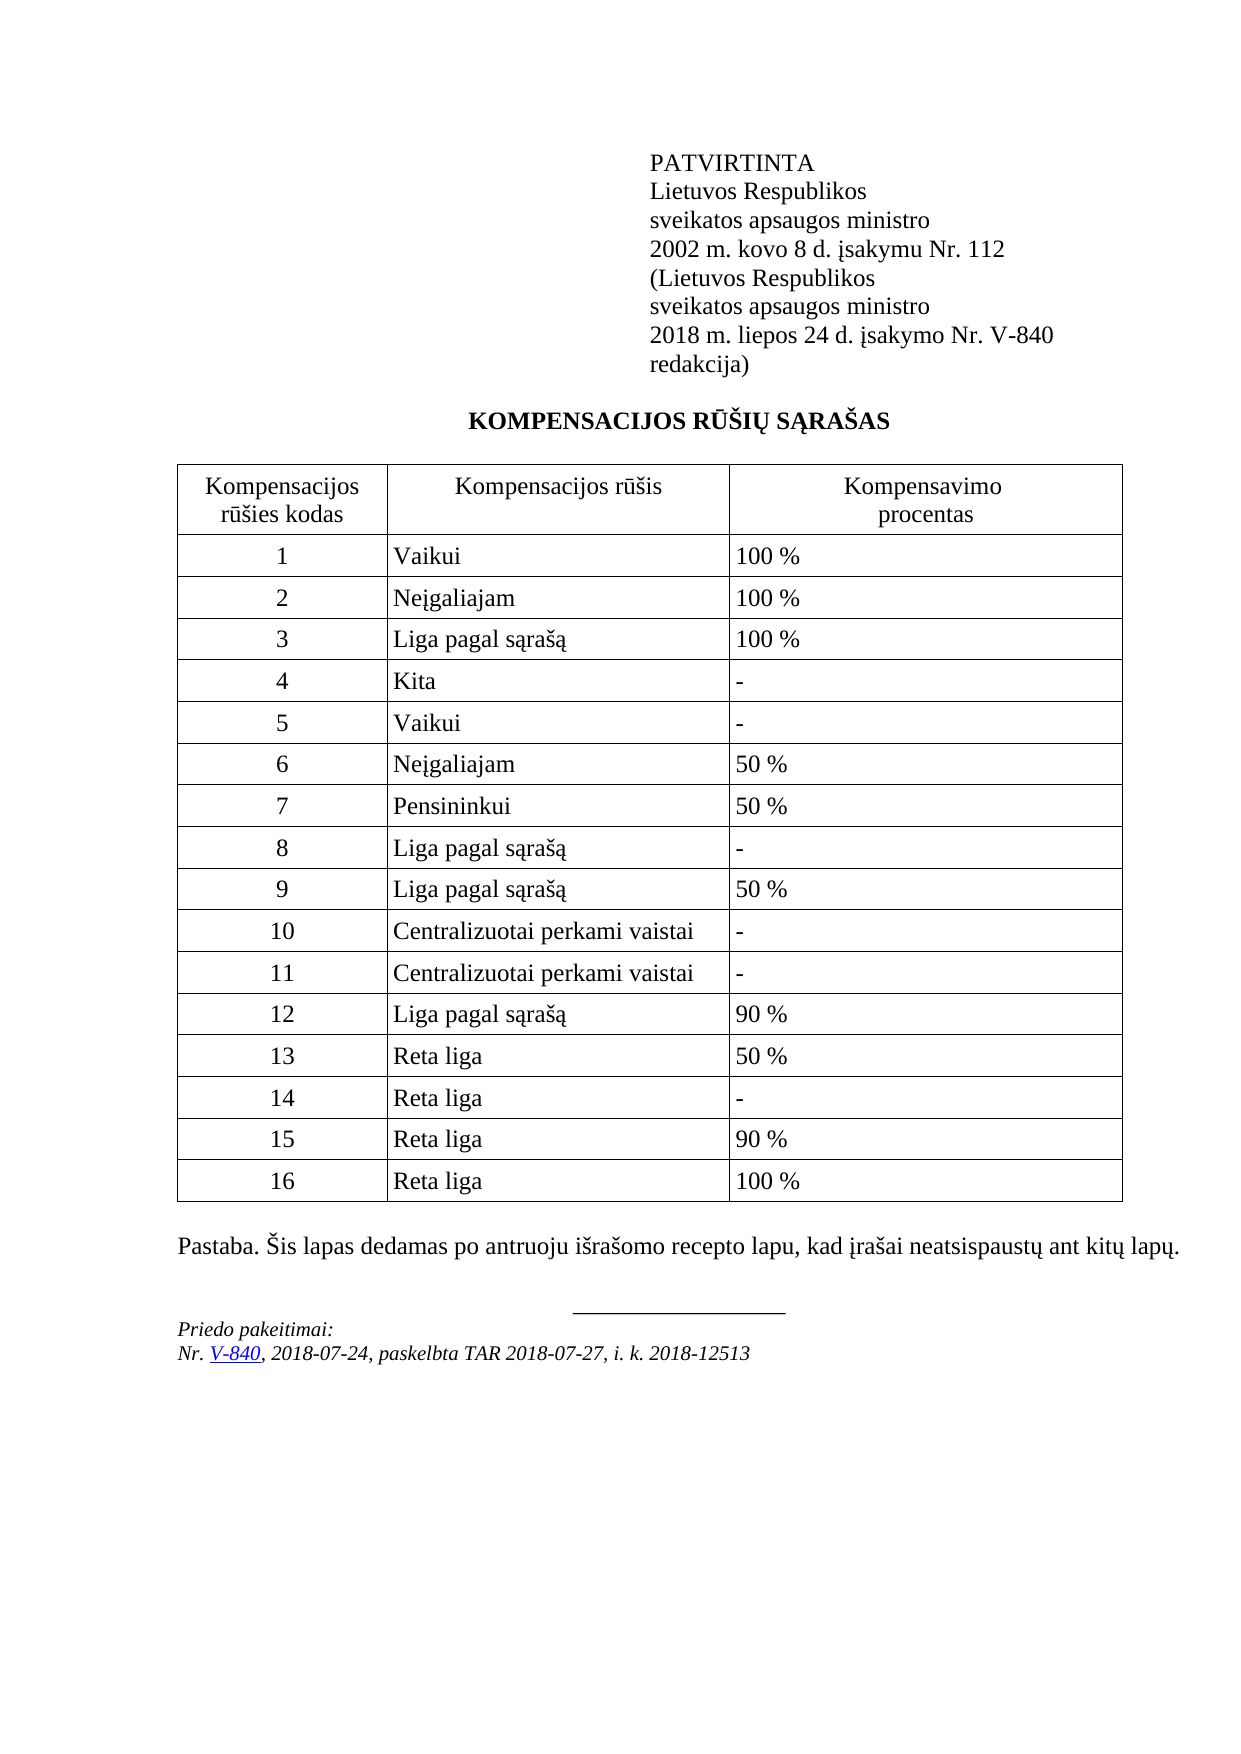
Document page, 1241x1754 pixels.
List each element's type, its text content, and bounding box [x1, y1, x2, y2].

table_cell 50 % [730, 869, 1122, 909]
table_cell 100 % [730, 535, 1122, 576]
table_cell Pensininkui [388, 785, 729, 826]
table_cell - [730, 910, 1122, 951]
table_header Kompensacijos rūšies kodas [178, 465, 387, 534]
table_cell 9 [178, 869, 387, 909]
table_cell - [730, 952, 1122, 993]
text sveikatos apsaugos ministro [649, 291, 1181, 320]
table_cell 14 [178, 1077, 387, 1118]
table_cell 2 [178, 577, 387, 618]
table_cell Liga pagal sąrašą [388, 869, 729, 909]
table_header Kompensacijos rūšis [388, 465, 729, 534]
table_cell 100 % [730, 1160, 1122, 1201]
table_cell - [730, 827, 1122, 868]
table_cell 50 % [730, 1035, 1122, 1076]
table_cell 90 % [730, 1119, 1122, 1159]
table_cell - [730, 702, 1122, 743]
table_cell 10 [178, 910, 387, 951]
table_cell Vaikui [388, 535, 729, 576]
table_cell Centralizuotai perkami vaistai [388, 910, 729, 951]
table_cell 8 [178, 827, 387, 868]
table_cell 90 % [730, 994, 1122, 1034]
text Lietuvos Respublikos [649, 176, 1181, 205]
table_cell Reta liga [388, 1035, 729, 1076]
table_cell 50 % [730, 744, 1122, 784]
table_cell 12 [178, 994, 387, 1034]
table_cell Reta liga [388, 1119, 729, 1159]
table_cell 11 [178, 952, 387, 993]
text (Lietuvos Respublikos [649, 263, 1181, 291]
table_cell Centralizuotai perkami vaistai [388, 952, 729, 993]
text PATVIRTINTA [649, 148, 1181, 176]
text Priedo pakeitimai: [177, 1317, 1181, 1341]
text _________________ [177, 1288, 1181, 1317]
table_cell Reta liga [388, 1077, 729, 1118]
text Nr. V-840, 2018-07-24, paskelbta TAR 2018-07-27, i. k. 2018-12513 [177, 1341, 1181, 1365]
text 2002 m. kovo 8 d. įsakymu Nr. 112 [649, 234, 1181, 263]
table_cell - [730, 1077, 1122, 1118]
table_cell 7 [178, 785, 387, 826]
table_cell Liga pagal sąrašą [388, 619, 729, 659]
table_cell Vaikui [388, 702, 729, 743]
table_cell 16 [178, 1160, 387, 1201]
table_cell 1 [178, 535, 387, 576]
table_cell 4 [178, 660, 387, 701]
text KOMPENSACIJOS RŪŠIŲ SĄRAŠAS [177, 406, 1181, 435]
table_header Kompensavimo procentas [730, 465, 1122, 534]
table_cell Reta liga [388, 1160, 729, 1201]
table_cell Kita [388, 660, 729, 701]
table_cell Neįgaliajam [388, 744, 729, 784]
table_cell Neįgaliajam [388, 577, 729, 618]
table_cell 50 % [730, 785, 1122, 826]
table_cell 100 % [730, 619, 1122, 659]
table_cell 13 [178, 1035, 387, 1076]
text sveikatos apsaugos ministro [649, 205, 1181, 234]
table_cell 100 % [730, 577, 1122, 618]
table_cell 6 [178, 744, 387, 784]
text redakcija) [649, 349, 1181, 378]
table_cell - [730, 660, 1122, 701]
table_cell 3 [178, 619, 387, 659]
text 2018 m. liepos 24 d. įsakymo Nr. V-840 [649, 320, 1181, 349]
table_cell 15 [178, 1119, 387, 1159]
table_cell 5 [178, 702, 387, 743]
text Pastaba. Šis lapas dedamas po antruoju išrašomo recepto lapu, kad įrašai neatsispaustų ant kitų lapų. [177, 1231, 1181, 1259]
table_cell Liga pagal sąrašą [388, 827, 729, 868]
table_cell Liga pagal sąrašą [388, 994, 729, 1034]
